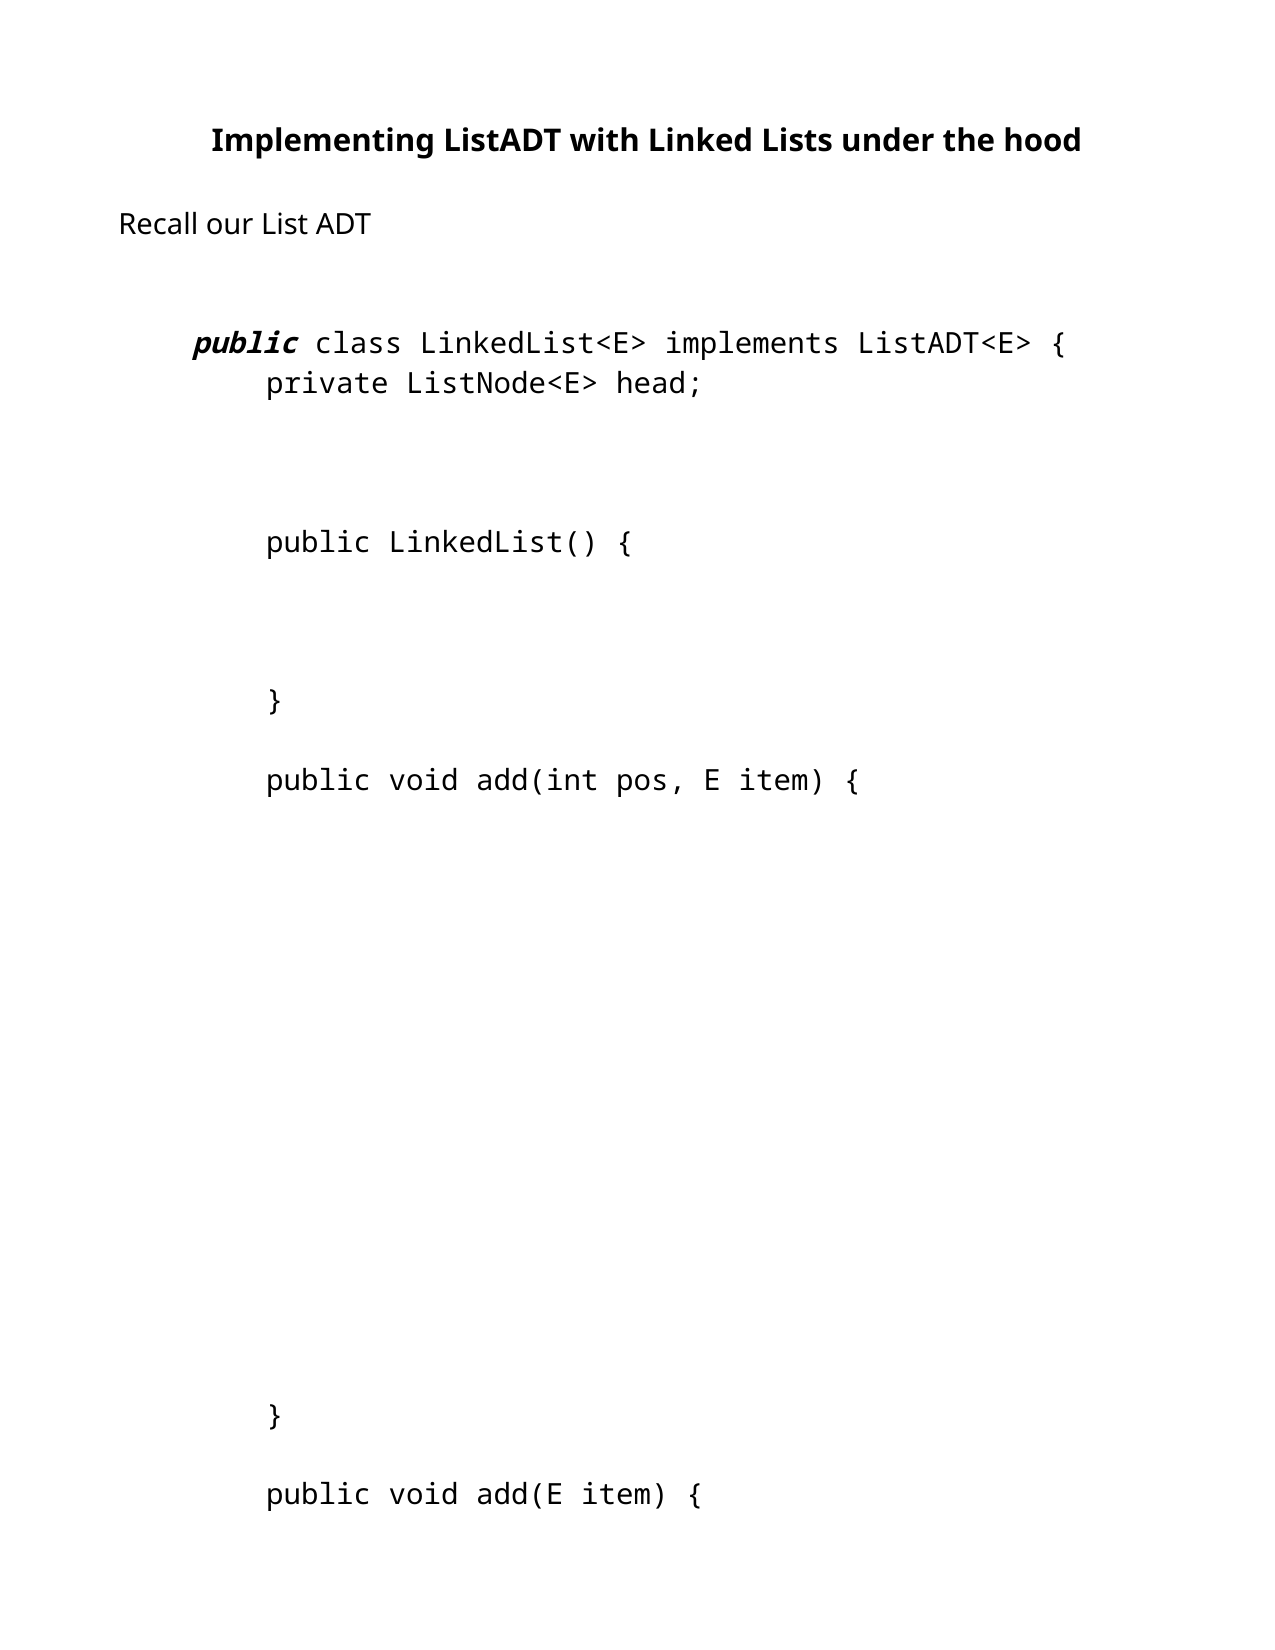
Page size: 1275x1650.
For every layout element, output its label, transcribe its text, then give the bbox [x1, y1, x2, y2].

text Recall our List ADT [118, 203, 1176, 243]
text public void add(int pos, E item) { [118, 759, 1176, 799]
text public class LinkedList<E> implements ListADT<E> { [118, 322, 1176, 362]
text private ListNode<E> head; [118, 362, 1176, 402]
text } [118, 1394, 1176, 1434]
subtitle Implementing ListADT with Linked Lists under the hood [118, 118, 1176, 161]
text } [118, 679, 1176, 719]
text public LinkedList() { [118, 521, 1176, 561]
text public void add(E item) { [118, 1473, 1176, 1513]
